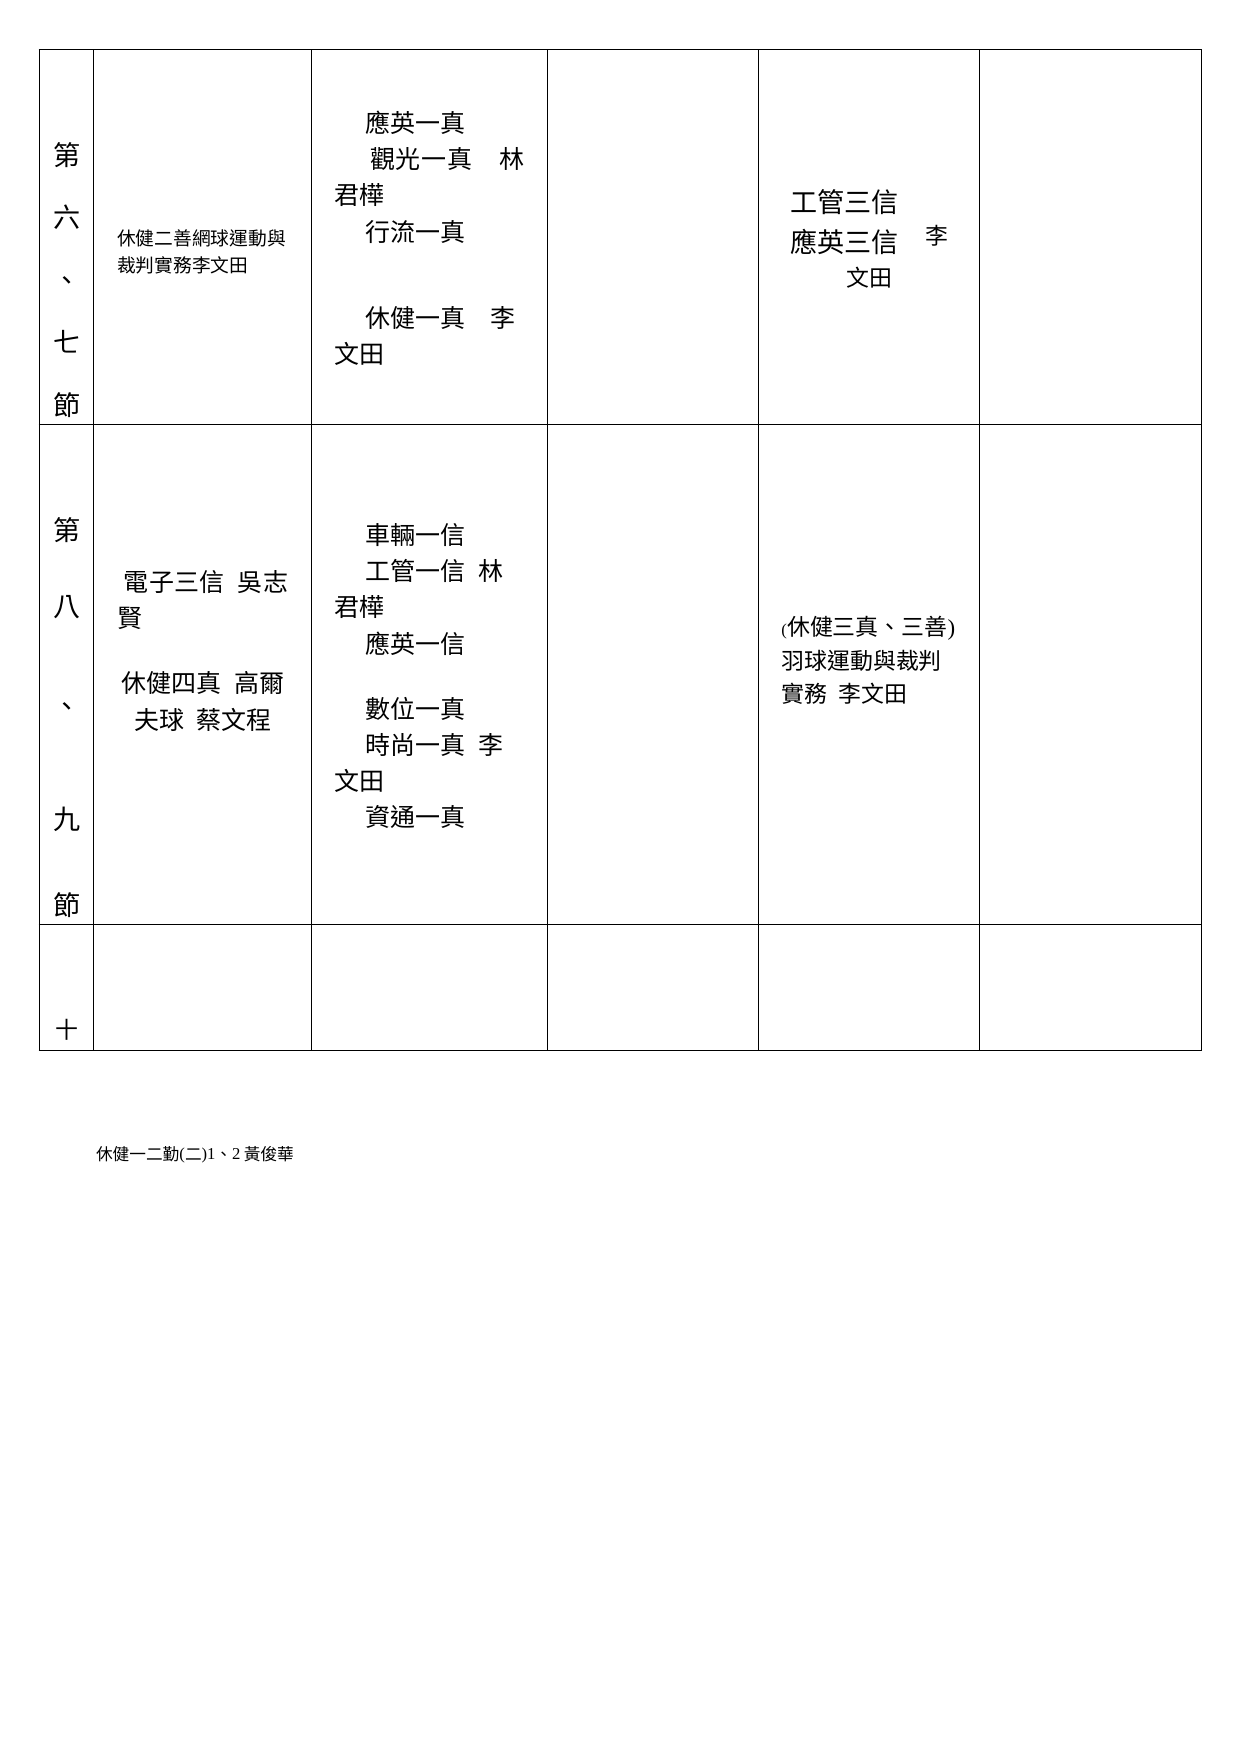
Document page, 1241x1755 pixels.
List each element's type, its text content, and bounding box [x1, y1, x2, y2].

table_cell 應英一真 觀光一真 林君樺 行流一真 休健一真 李文田 [312, 50, 547, 424]
table_cell 第 八 、 九 節 [40, 425, 93, 924]
table_cell [548, 925, 758, 1050]
table_cell [94, 925, 311, 1050]
table_cell (休健三真、三善) 羽球運動與裁判實務 李文田 [759, 425, 979, 924]
table_cell [548, 50, 758, 424]
text 休健一二勤(二)1、2黃俊華 [75, 1112, 1165, 1174]
table_cell [312, 925, 547, 1050]
table_cell [980, 925, 1201, 1050]
table_cell [759, 925, 979, 1050]
table_cell 休健二善網球運動與裁判實務李文田 [94, 50, 311, 424]
table_cell 工管三信應英三信 李文田 [759, 50, 979, 424]
table_cell [980, 50, 1201, 424]
table_cell 第 六 、 七 節 [40, 50, 93, 424]
table_cell [548, 425, 758, 924]
table_cell 電子三信 吳志賢 休健四真 高爾夫球 蔡文程 [94, 425, 311, 924]
table_cell 車輛一信 工管一信 林君樺 應英一信 數位一真 時尚一真 李文田 資通一真 [312, 425, 547, 924]
table_cell [980, 425, 1201, 924]
table_cell 十 [40, 925, 93, 1050]
